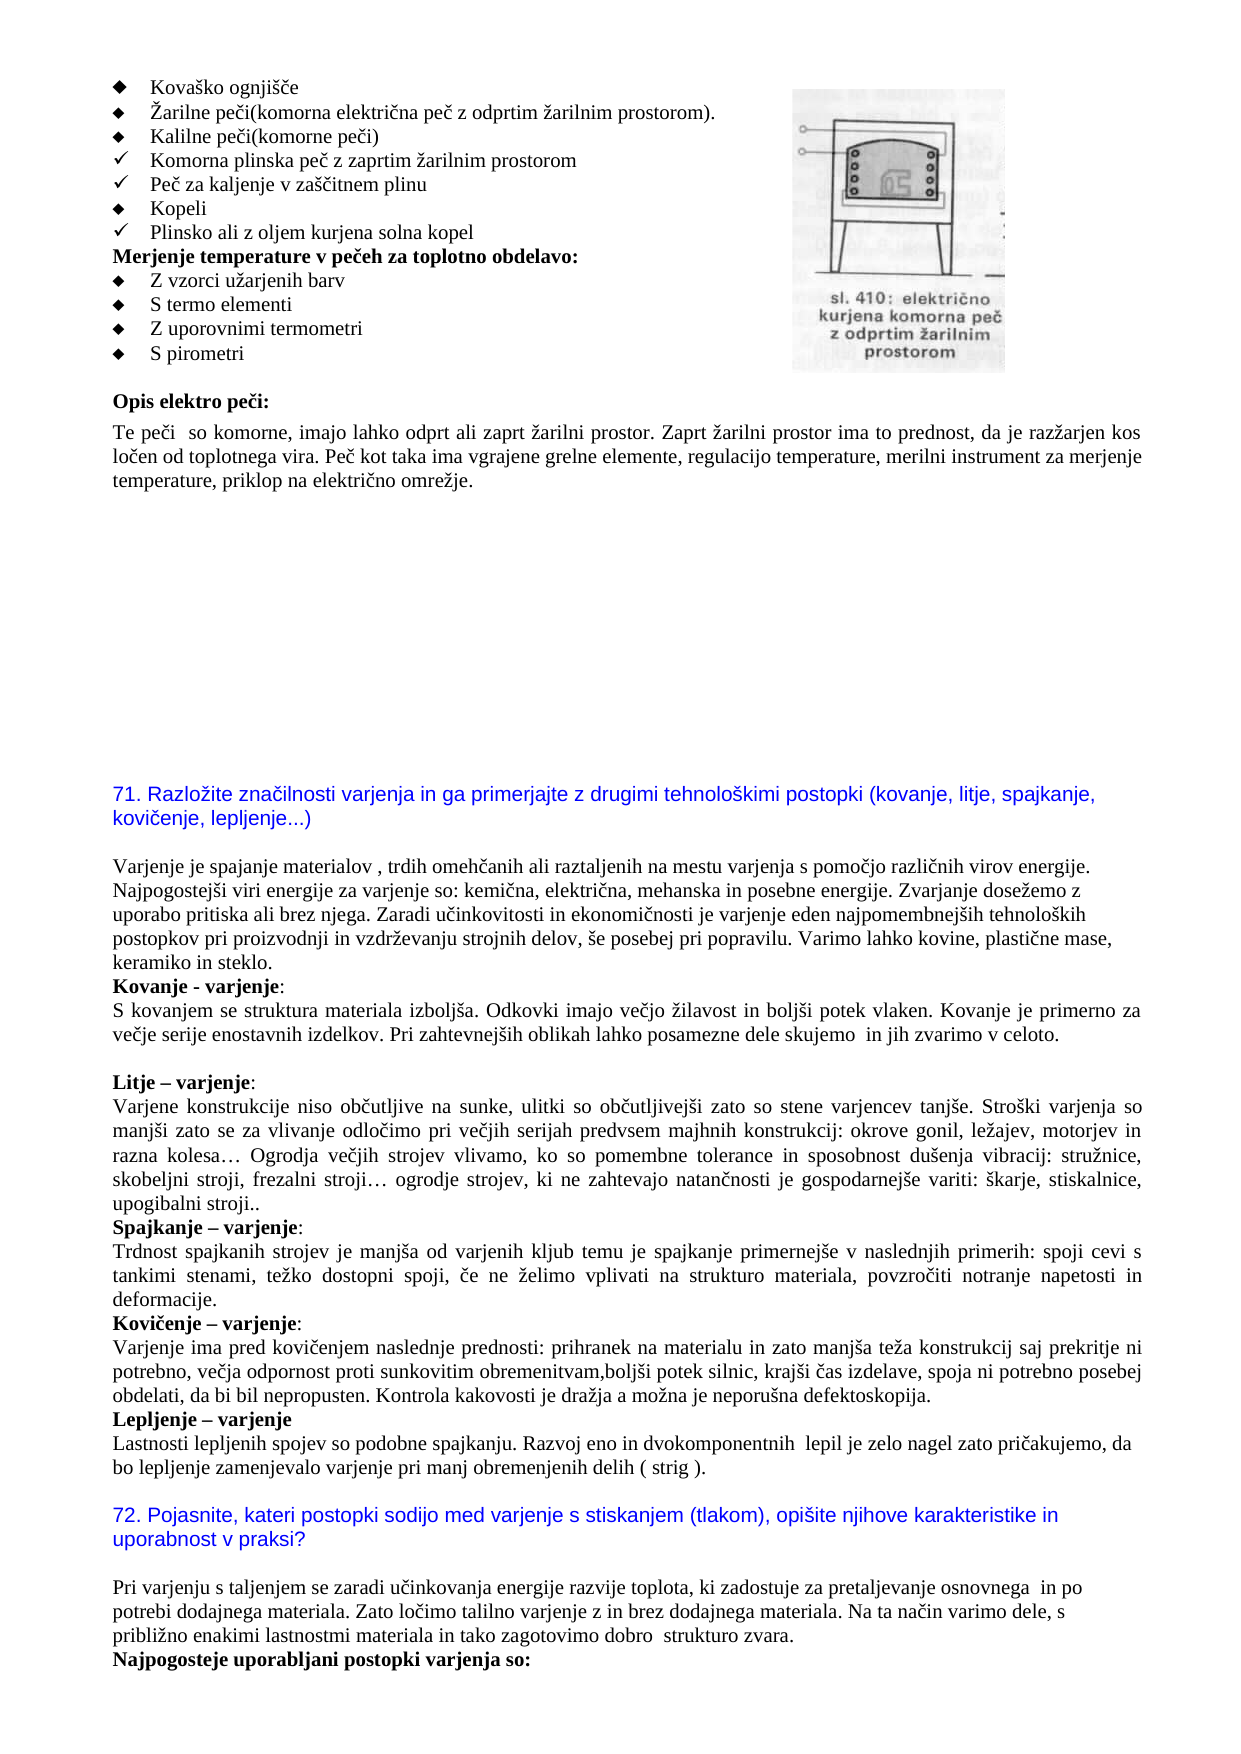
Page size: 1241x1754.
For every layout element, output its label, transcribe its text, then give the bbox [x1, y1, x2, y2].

list [1005, 100, 1144, 124]
list S termo elementi [112, 292, 792, 316]
text Varjene konstrukcije niso občutljive na sunke, ulitki so občutljivejši zato so stene varjencev tanjše. Stroški varjenja so manjši zato se za vlivanje odločimo pri večjih serijah predvsem majhnih konstrukcij: okrove gonil, ležajev, motorjev in razna kolesa… Ogrodja večjih strojev vlivamo, ko so pomembne tolerance in sposobnost dušenja vibracij: stružnice, skobeljni stroji, frezalni stroji… ogrodje strojev, ki ne zahtevajo natančnosti je gospodarnejše variti: škarje, stiskalnice, upogibalni stroji.. [112, 1094, 1144, 1215]
list [1005, 148, 1144, 172]
list [1005, 124, 1144, 148]
text Te peči so komorne, imajo lahko odprt ali zaprt žarilni prostor. Zaprt žarilni prostor ima to prednost, da je razžarjen kos ločen od toplotnega vira. Peč kot taka ima vgrajene grelne elemente, regulacijo temperature, merilni instrument za merjenje temperature, priklop na električno omrežje. [112, 420, 1144, 492]
text 72. Pojasnite, kateri postopki sodijo med varjenje s stiskanjem (tlakom), opišite njihove karakteristike in uporabnost v praksi? [112, 1503, 1144, 1551]
text 71. Razložite značilnosti varjenja in ga primerjajte z drugimi tehnološkimi postopki (kovanje, litje, spajkanje, kovičenje, lepljenje...) [112, 782, 1144, 830]
list Komorna plinska peč z zaprtim žarilnim prostorom [112, 148, 792, 172]
list [1005, 196, 1144, 220]
text Kovanje - varjenje: [112, 974, 1144, 998]
text [1005, 244, 1144, 268]
list Z vzorci užarjenih barv [112, 268, 792, 292]
text Spajkanje – varjenje: [112, 1215, 1144, 1239]
list [1005, 316, 1144, 340]
subtitle Opis elektro peči: [112, 389, 1144, 413]
list Z uporovnimi termometri [112, 316, 792, 340]
text Merjenje temperature v pečeh za toplotno obdelavo: [112, 244, 792, 268]
text S kovanjem se struktura materiala izboljša. Odkovki imajo večjo žilavost in boljši potek vlaken. Kovanje je primerno za večje serije enostavnih izdelkov. Pri zahtevnejših oblikah lahko posamezne dele skujemo in jih zvarimo v celoto. [112, 998, 1144, 1046]
text Lastnosti lepljenih spojev so podobne spajkanju. Razvoj eno in dvokomponentnih lepil je zelo nagel zato pričakujemo, da bo lepljenje zamenjevalo varjenje pri manj obremenjenih delih ( strig ). [112, 1431, 1144, 1479]
list Plinsko ali z oljem kurjena solna kopel [112, 220, 792, 244]
text Varjenje ima pred kovičenjem naslednje prednosti: prihranek na materialu in zato manjša teža konstrukcij saj prekritje ni potrebno, večja odpornost proti sunkovitim obremenitvam,boljši potek silnic, krajši čas izdelave, spoja ni potrebno posebej obdelati, da bi bil nepropusten. Kontrola kakovosti je dražja a možna je neporušna defektoskopija. [112, 1335, 1144, 1407]
text Varjenje je spajanje materialov , trdih omehčanih ali raztaljenih na mestu varjenja s pomočjo različnih virov energije. Najpogostejši viri energije za varjenje so: kemična, električna, mehanska in posebne energije. Zvarjanje dosežemo z uporabo pritiska ali brez njega. Zaradi učinkovitosti in ekonomičnosti je varjenje eden najpomembnejših tehnoloških postopkov pri proizvodnji in vzdrževanju strojnih delov, še posebej pri popravilu. Varimo lahko kovine, plastične mase, keramiko in steklo. [112, 854, 1144, 974]
list Kovaško ognjišče [112, 75, 1144, 100]
list Kalilne peči(komorne peči) [112, 124, 792, 148]
list Peč za kaljenje v zaščitnem plinu [112, 172, 792, 196]
list S pirometri [112, 340, 792, 364]
text Litje – varjenje: [112, 1070, 1144, 1094]
list Žarilne peči(komorna električna peč z odprtim žarilnim prostorom). [112, 100, 792, 124]
text Trdnost spajkanih strojev je manjša od varjenih kljub temu je spajkanje primernejše v naslednjih primerih: spoji cevi s tankimi stenami, težko dostopni spoji, če ne želimo vplivati na strukturo materiala, povzročiti notranje napetosti in deformacije. [112, 1239, 1144, 1311]
subtitle Lepljenje – varjenje [112, 1407, 1144, 1431]
list [1005, 268, 1144, 292]
list Kopeli [112, 196, 792, 220]
list [1005, 220, 1144, 244]
list [1005, 292, 1144, 316]
list [1005, 340, 1144, 364]
list [1005, 172, 1144, 196]
text Kovičenje – varjenje: [112, 1311, 1144, 1335]
text Pri varjenju s taljenjem se zaradi učinkovanja energije razvije toplota, ki zadostuje za pretaljevanje osnovnega in po potrebi dodajnega materiala. Zato ločimo talilno varjenje z in brez dodajnega materiala. Na ta način varimo dele, s približno enakimi lastnostmi materiala in tako zagotovimo dobro strukturo zvara. [112, 1575, 1144, 1647]
text Najpogosteje uporabljani postopki varjenja so: [112, 1647, 1144, 1671]
